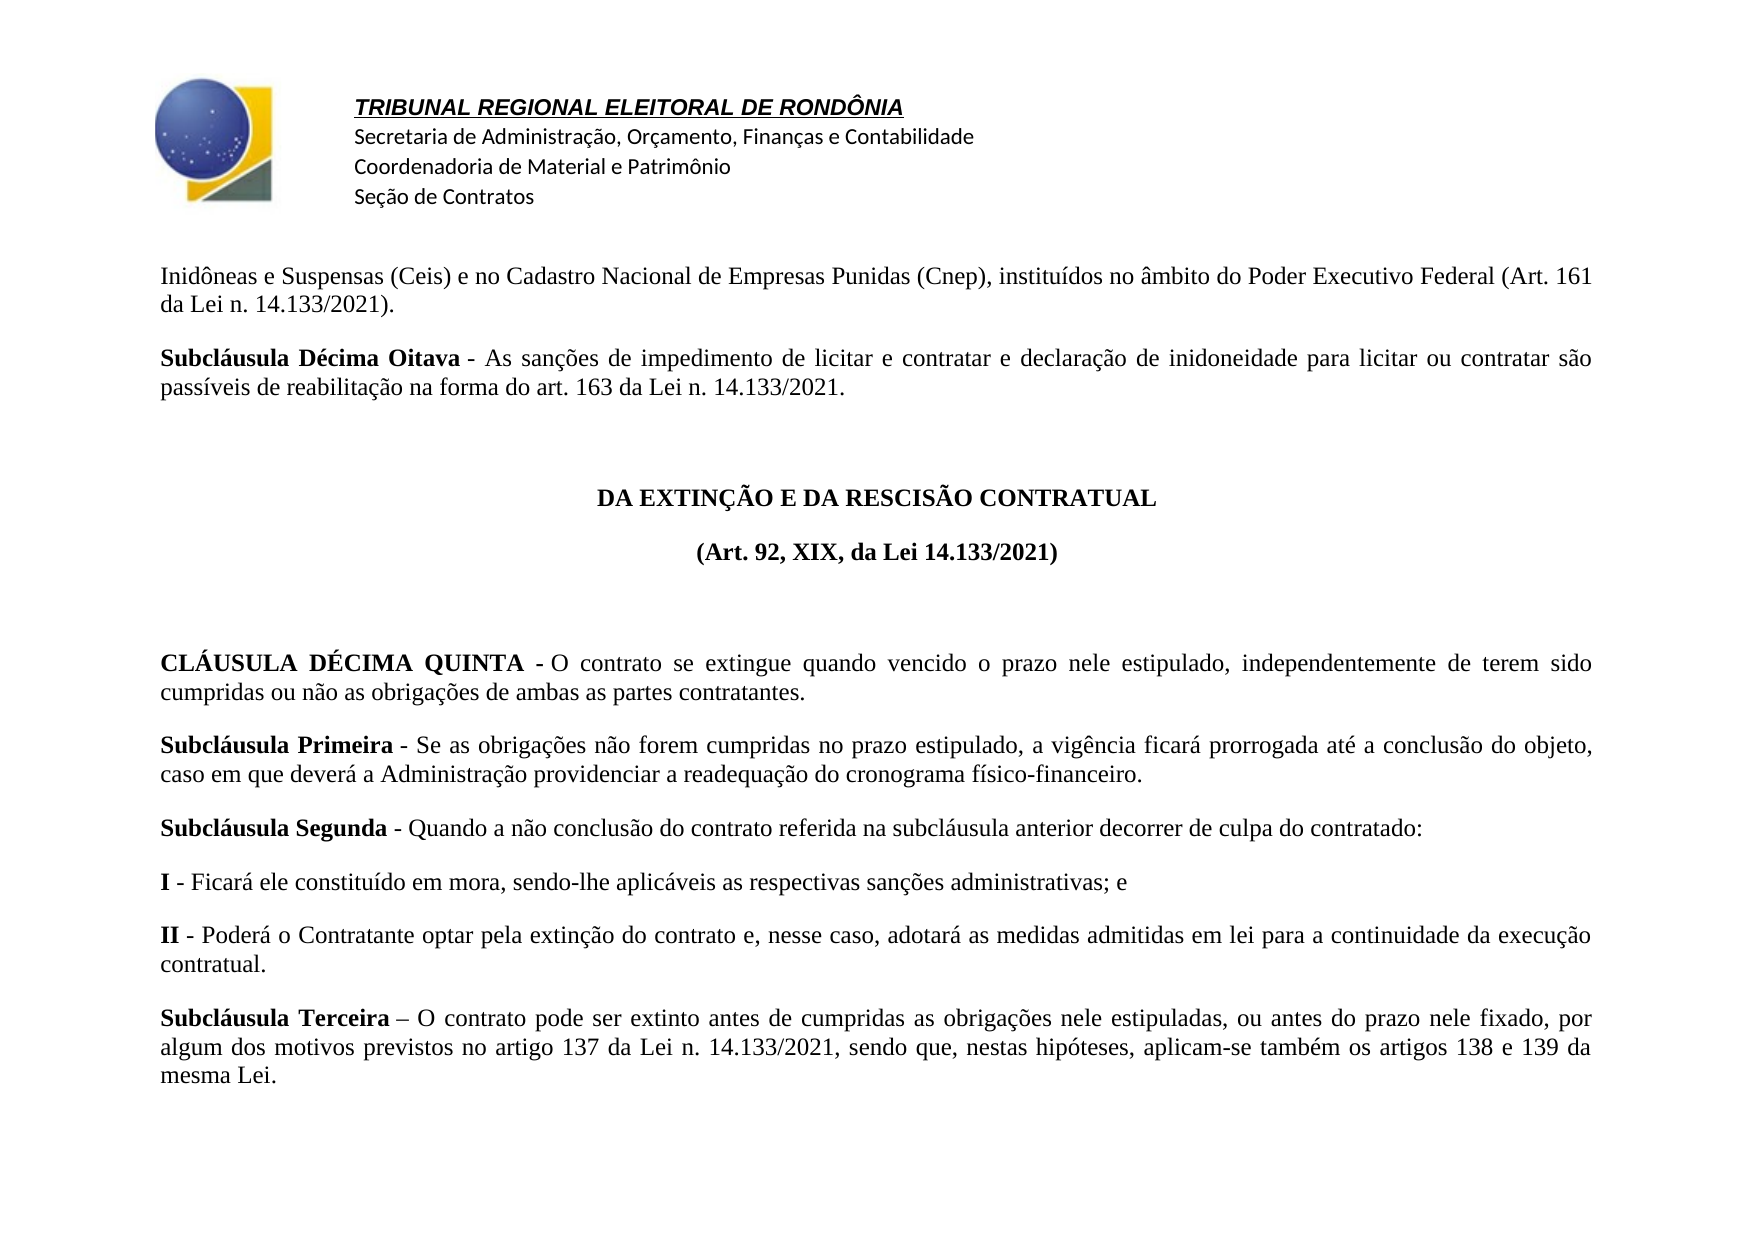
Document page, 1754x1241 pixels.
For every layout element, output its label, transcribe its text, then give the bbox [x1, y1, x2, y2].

text DA EXTINÇÃO E DA RESCISÃO CONTRATUAL [160, 483, 1594, 512]
text II - Poderá o Contratante optar pela extinção do contrato e, nesse caso, adotará as medidas admitidas em lei para a continuidade da execução contratual. [160, 921, 1594, 978]
text Subcláusula Segunda - Quando a não conclusão do contrato referida na subcláusula anterior decorrer de culpa do contratado: [160, 813, 1594, 842]
text Subcláusula Primeira - Se as obrigações não forem cumpridas no prazo estipulado, a vigência ficará prorrogada até a conclusão do objeto, caso em que deverá a Administração providenciar a readequação do cronograma físico-financeiro. [160, 731, 1594, 788]
text I - Ficará ele constituído em mora, sendo-lhe aplicáveis as respectivas sanções administrativas; e [160, 867, 1594, 896]
text Inidôneas e Suspensas (Ceis) e no Cadastro Nacional de Empresas Punidas (Cnep), instituídos no âmbito do Poder Executivo Federal (Art. 161 da Lei n. 14.133/2021). [160, 261, 1594, 318]
text Subcláusula Terceira – O contrato pode ser extinto antes de cumpridas as obrigações nele estipuladas, ou antes do prazo nele fixado, por algum dos motivos previstos no artigo 137 da Lei n. 14.133/2021, sendo que, nestas hipóteses, aplicam-se também os artigos 138 e 139 da mesma Lei. [160, 1003, 1594, 1089]
text Subcláusula Décima Oitava - As sanções de impedimento de licitar e contratar e declaração de inidoneidade para licitar ou contratar são passíveis de reabilitação na forma do art. 163 da Lei n. 14.133/2021. [160, 343, 1594, 401]
text (Art. 92, XIX, da Lei 14.133/2021) [160, 537, 1594, 566]
text CLÁUSULA DÉCIMA QUINTA - O contrato se extingue quando vencido o prazo nele estipulado, independentemente de terem sido cumpridas ou não as obrigações de ambas as partes contratantes. [160, 648, 1594, 706]
